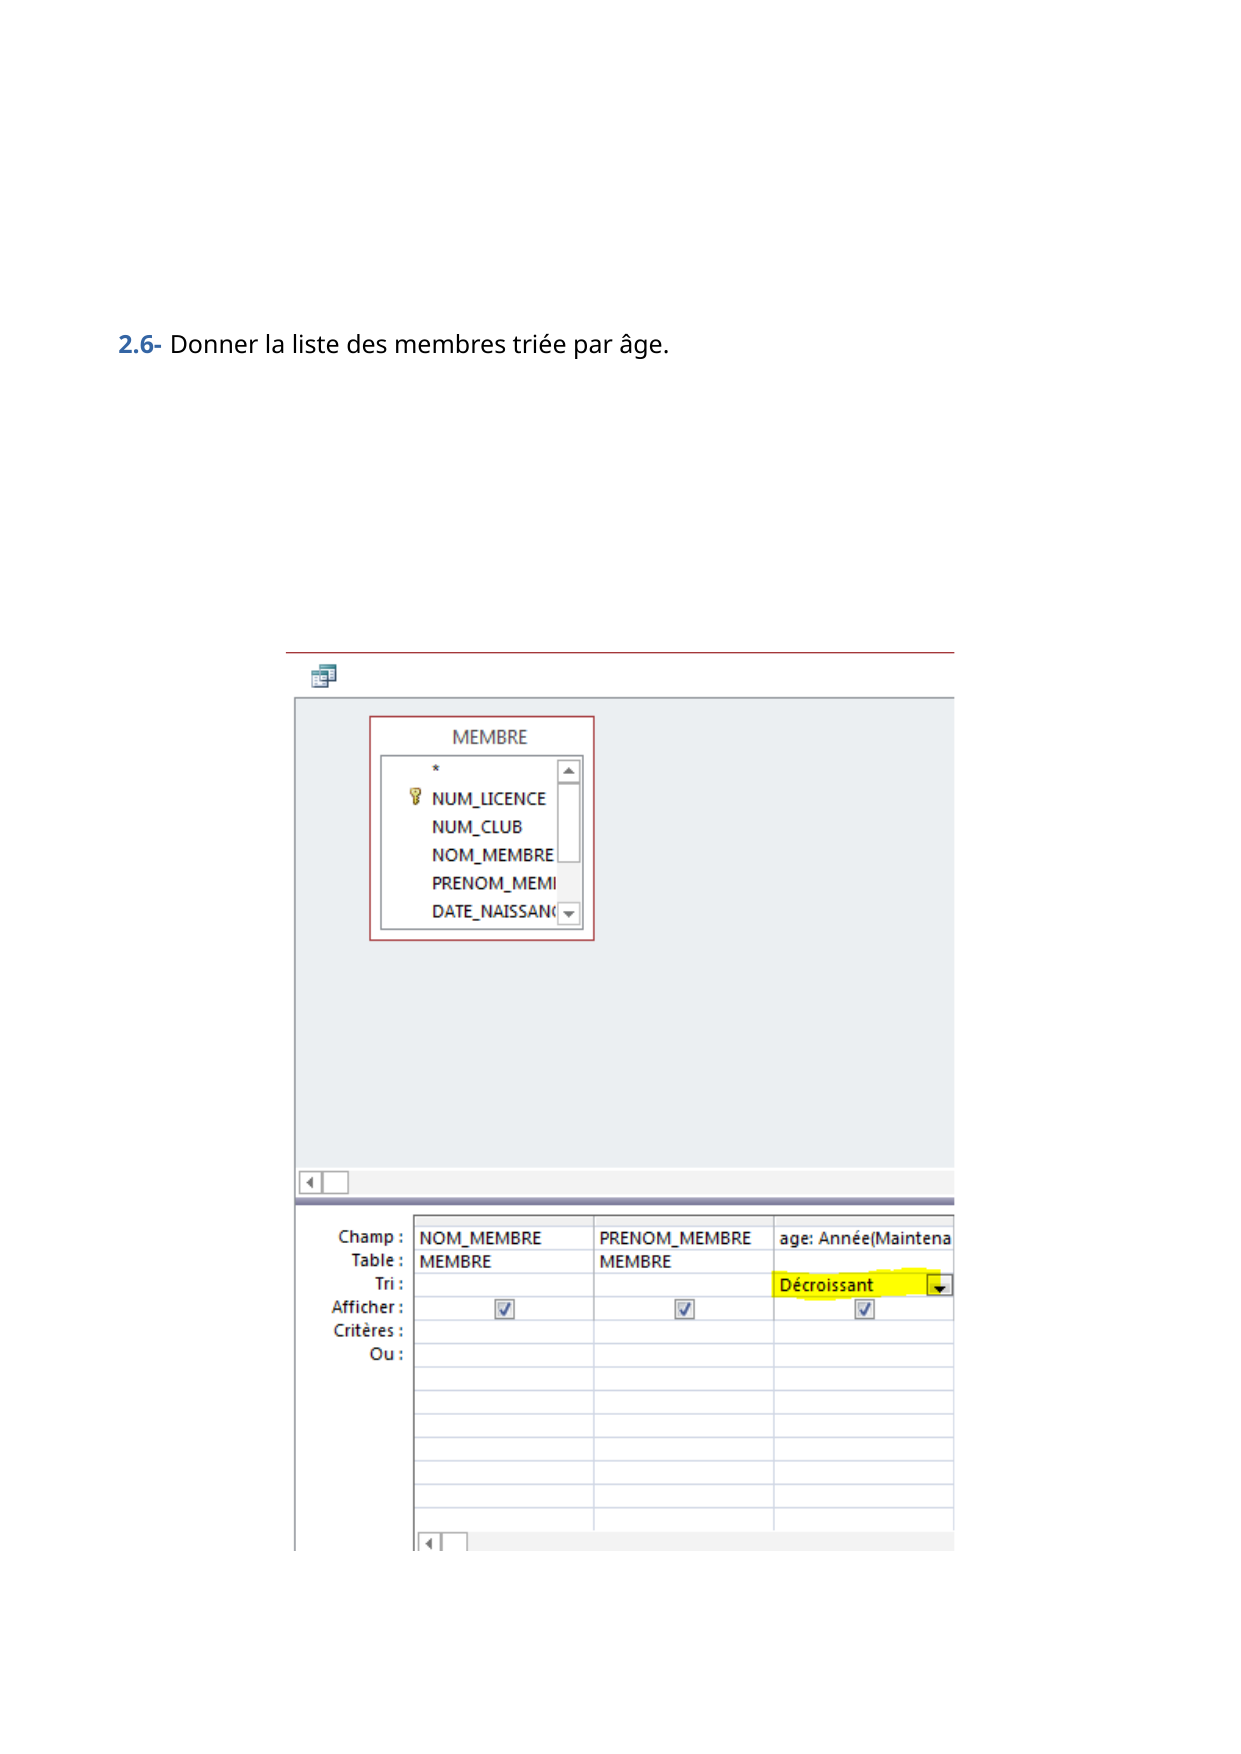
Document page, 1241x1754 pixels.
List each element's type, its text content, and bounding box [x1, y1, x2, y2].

text 2.6- Donner la liste des membres triée par âge. [118, 322, 1122, 362]
picture [285, 652, 955, 1551]
